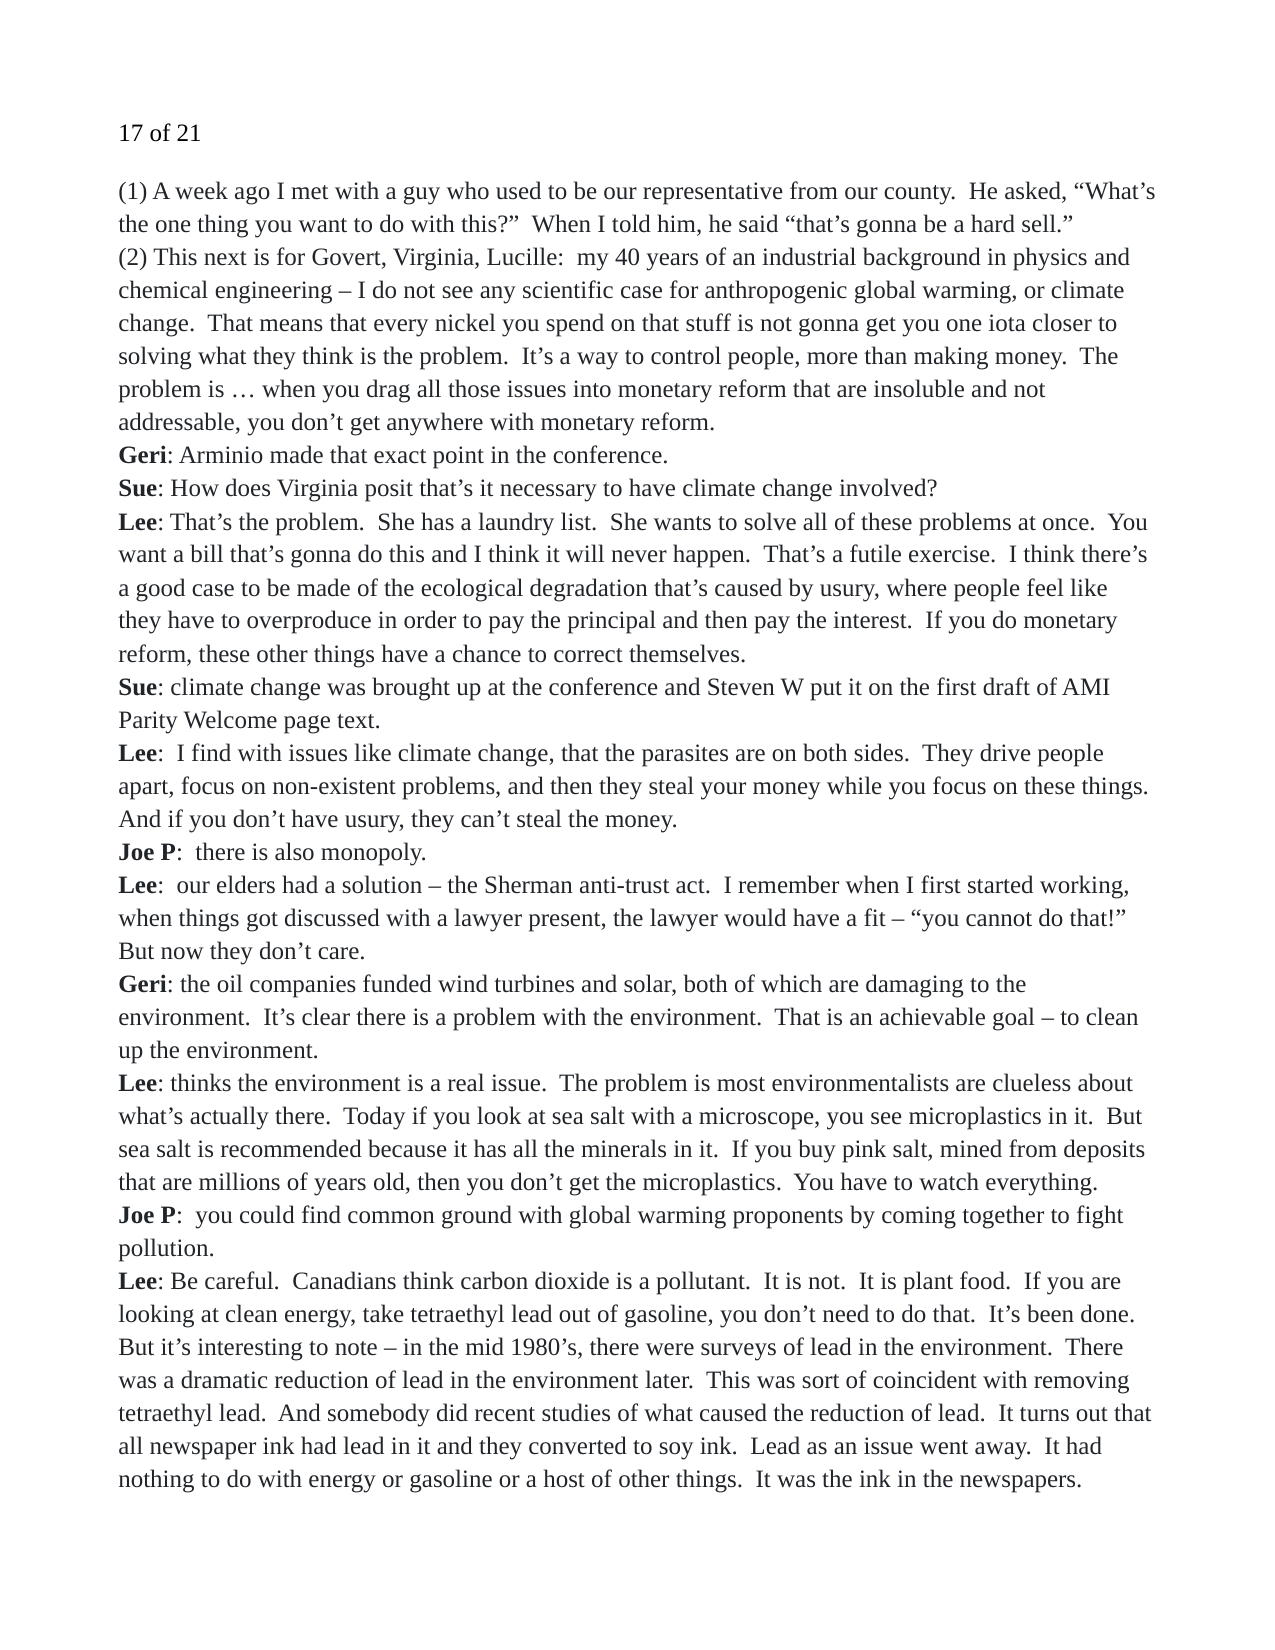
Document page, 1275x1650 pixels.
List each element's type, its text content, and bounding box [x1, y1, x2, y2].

text (2) This next is for Govert, Virginia, Lucille: my 40 years of an industrial background in physics and chemical engineering – I do not see any scientific case for anthropogenic global warming, or climate change. That means that every nickel you spend on that stuff is not gonna get you one iota closer to solving what they think is the problem. It’s a way to control people, more than making money. The problem is … when you drag all those issues into monetary reform that are insoluble and not addressable, you don’t get anywhere with monetary reform. [118, 242, 1157, 436]
text Lee: our elders had a solution – the Sherman anti-trust act. I remember when I first started working, when things got discussed with a lawyer present, the lawyer would have a fit – “you cannot do that!” But now they don’t care. [118, 870, 1157, 964]
text Geri: the oil companies funded wind turbines and solar, both of which are damaging to the environment. It’s clear there is a problem with the environment. That is an achievable goal – to clean up the environment. [118, 969, 1157, 1064]
text Lee: That’s the problem. She has a laundry list. She wants to solve all of these problems at once. You want a bill that’s gonna do this and I think it will never happen. That’s a futile exercise. I think there’s a good case to be made of the ecological degradation that’s caused by usury, where people feel like they have to overproduce in order to pay the principal and then pay the interest. If you do monetary reform, these other things have a chance to correct themselves. [118, 507, 1157, 667]
text Joe P: you could find common ground with global warming proponents by coming together to fight pollution. [118, 1200, 1157, 1262]
text Lee: Be careful. Canadians think carbon dioxide is a pollutant. It is not. It is plant food. If you are looking at clean energy, take tetraethyl lead out of gasoline, you don’t need to do that. It’s been done. But it’s interesting to note – in the mid 1980’s, there were surveys of lead in the environment. There was a dramatic reduction of lead in the environment later. This was sort of coincident with removing tetraethyl lead. And somebody did recent studies of what caused the reduction of lead. It turns out that all newspaper ink had lead in it and they converted to soy ink. Lead as an issue went away. It had nothing to do with energy or gasoline or a host of other things. It was the ink in the newspapers. [118, 1266, 1157, 1493]
text Sue: How does Virginia posit that’s it necessary to have climate change involved? [118, 473, 1157, 502]
text Lee: thinks the environment is a real issue. The problem is most environmentalists are clueless about what’s actually there. Today if you look at sea salt with a microscope, you see microplastics in it. But sea salt is recommended because it has all the minerals in it. If you buy pink salt, mined from deposits that are millions of years old, then you don’t get the microplastics. You have to watch everything. [118, 1068, 1157, 1196]
text Joe P: there is also monopoly. [118, 837, 1157, 866]
text Lee: I find with issues like climate change, that the parasites are on both sides. They drive people apart, focus on non-existent problems, and then they steal your money while you focus on these things. And if you don’t have usury, they can’t steal the money. [118, 738, 1157, 832]
text (1) A week ago I met with a guy who used to be our representative from our county. He asked, “What’s the one thing you want to do with this?” When I told him, he said “that’s gonna be a hard sell.” [118, 176, 1157, 238]
text Sue: climate change was brought up at the conference and Steven W put it on the first draft of AMI Parity Welcome page text. [118, 672, 1157, 733]
text Geri: Arminio made that exact point in the conference. [118, 441, 1157, 469]
